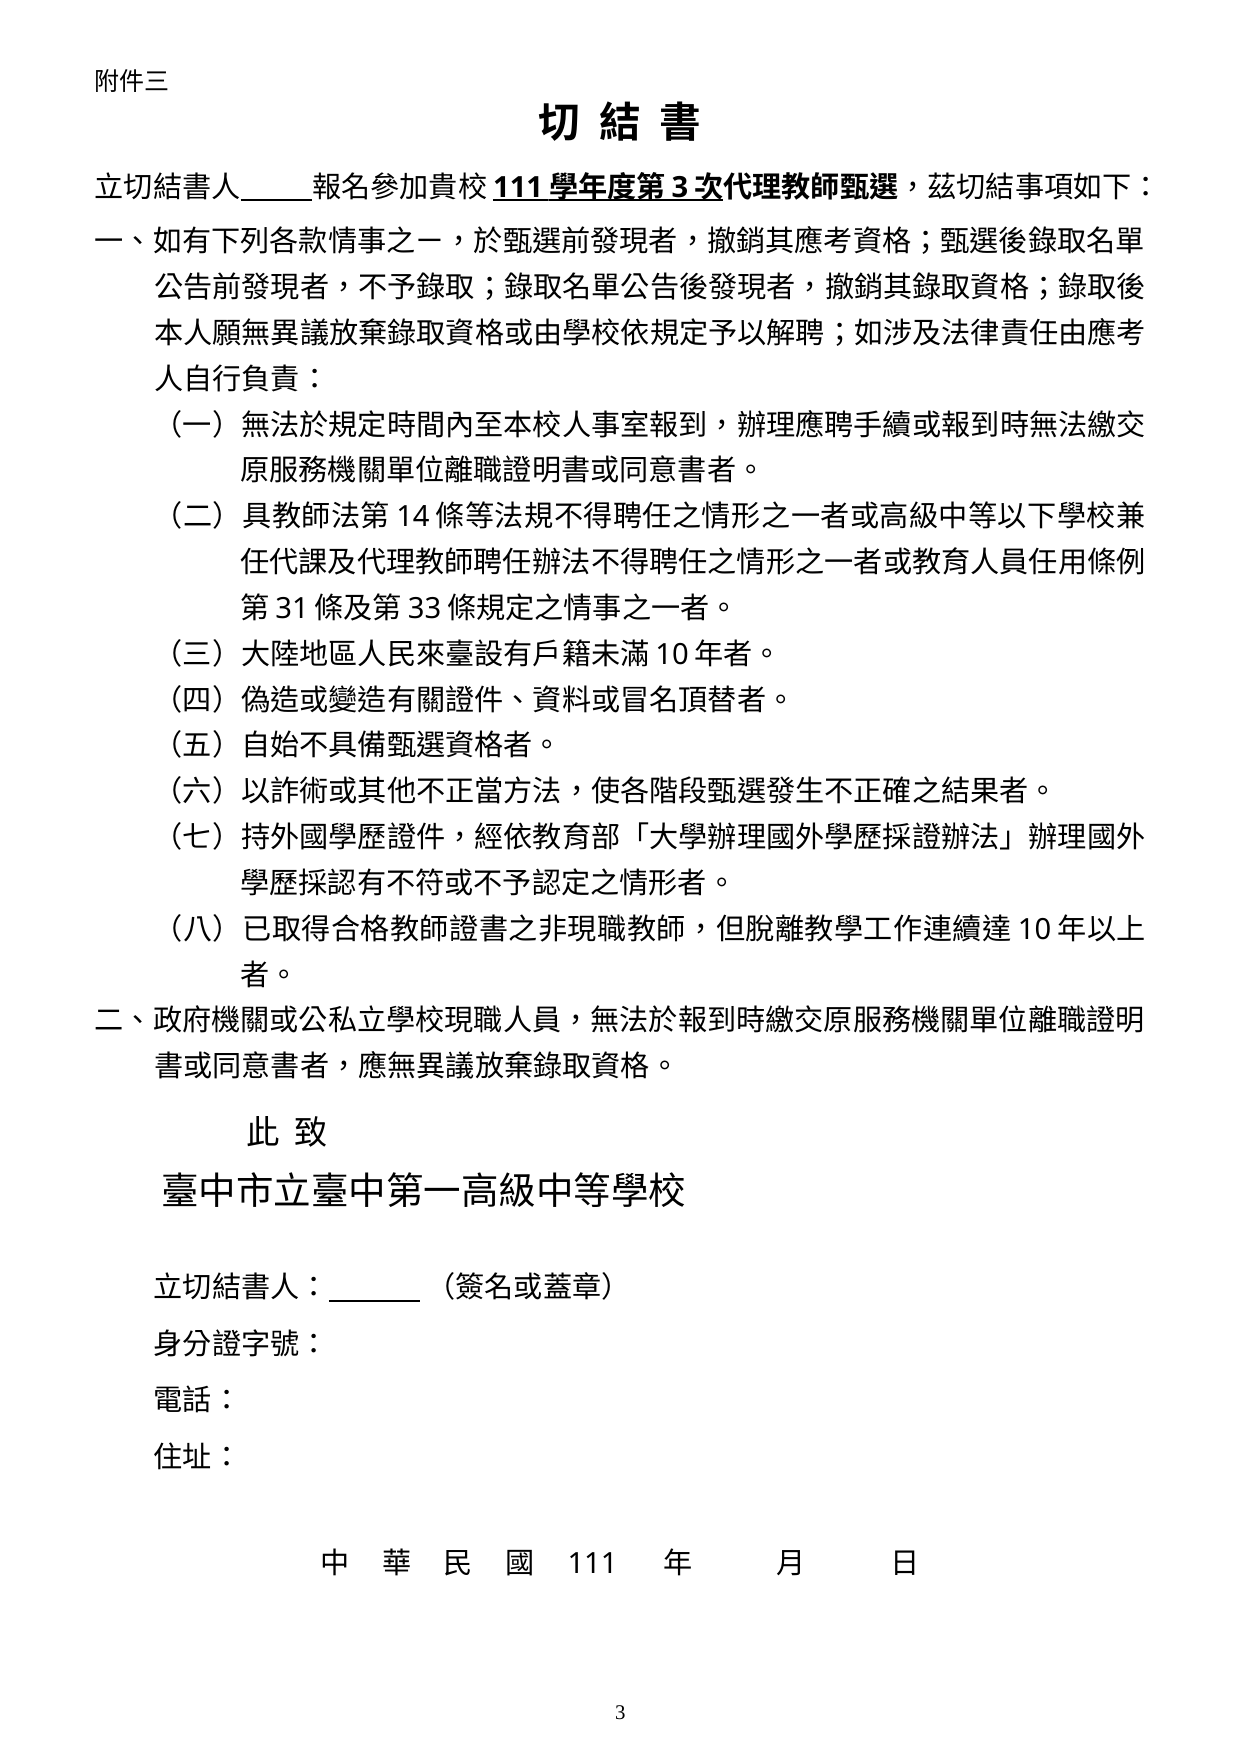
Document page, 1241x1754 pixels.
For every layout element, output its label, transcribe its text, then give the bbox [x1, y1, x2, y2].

text （三）大陸地區人民來臺設有戶籍未滿10年者。 [153, 627, 1146, 673]
text 身分證字號： [94, 1321, 1146, 1362]
text 立切結書人： （簽名或蓋章） [94, 1264, 1146, 1306]
text （一）無法於規定時間內至本校人事室報到，辦理應聘手續或報到時無法繳交原服務機關單位離職證明書或同意書者。 [153, 398, 1146, 490]
text 電話： [94, 1377, 1146, 1419]
text 中 華 民 國 111 年 月 日 [94, 1540, 1146, 1582]
text 臺中市立臺中第一高級中等學校 [94, 1171, 1146, 1213]
text 一、如有下列各款情事之ㄧ，於甄選前發現者，撤銷其應考資格；甄選後錄取名單公告前發現者，不予錄取；錄取名單公告後發現者，撤銷其錄取資格；錄取後本人願無異議放棄錄取資格或由學校依規定予以解聘；如涉及法律責任由應考人自行負責： [94, 215, 1146, 398]
text （四）偽造或變造有關證件、資料或冒名頂替者。 [153, 673, 1146, 719]
text 附件三 [94, 71, 1146, 96]
text （六）以詐術或其他不正當方法，使各階段甄選發生不正確之結果者。 [153, 765, 1146, 811]
text （八）已取得合格教師證書之非現職教師，但脫離教學工作連續達10年以上者。 [153, 902, 1146, 994]
text 切 結 書 [94, 96, 1146, 148]
text 立切結書人 報名參加貴校111學年度第3次代理教師甄選，茲切結事項如下： [94, 155, 1146, 207]
text 住址： [94, 1434, 1146, 1476]
text （二）具教師法第14條等法規不得聘任之情形之一者或高級中等以下學校兼任代課及代理教師聘任辦法不得聘任之情形之一者或教育人員任用條例第31條及第33條規定之情事之一者。 [153, 490, 1146, 627]
text 二、政府機關或公私立學校現職人員，無法於報到時繳交原服務機關單位離職證明書或同意書者，應無異議放棄錄取資格。 [94, 994, 1146, 1086]
text 此 致 [94, 1111, 1146, 1152]
text （五）自始不具備甄選資格者。 [153, 719, 1146, 765]
text （七）持外國學歷證件，經依教育部「大學辦理國外學歷採證辦法」辦理國外學歷採認有不符或不予認定之情形者。 [153, 811, 1146, 902]
